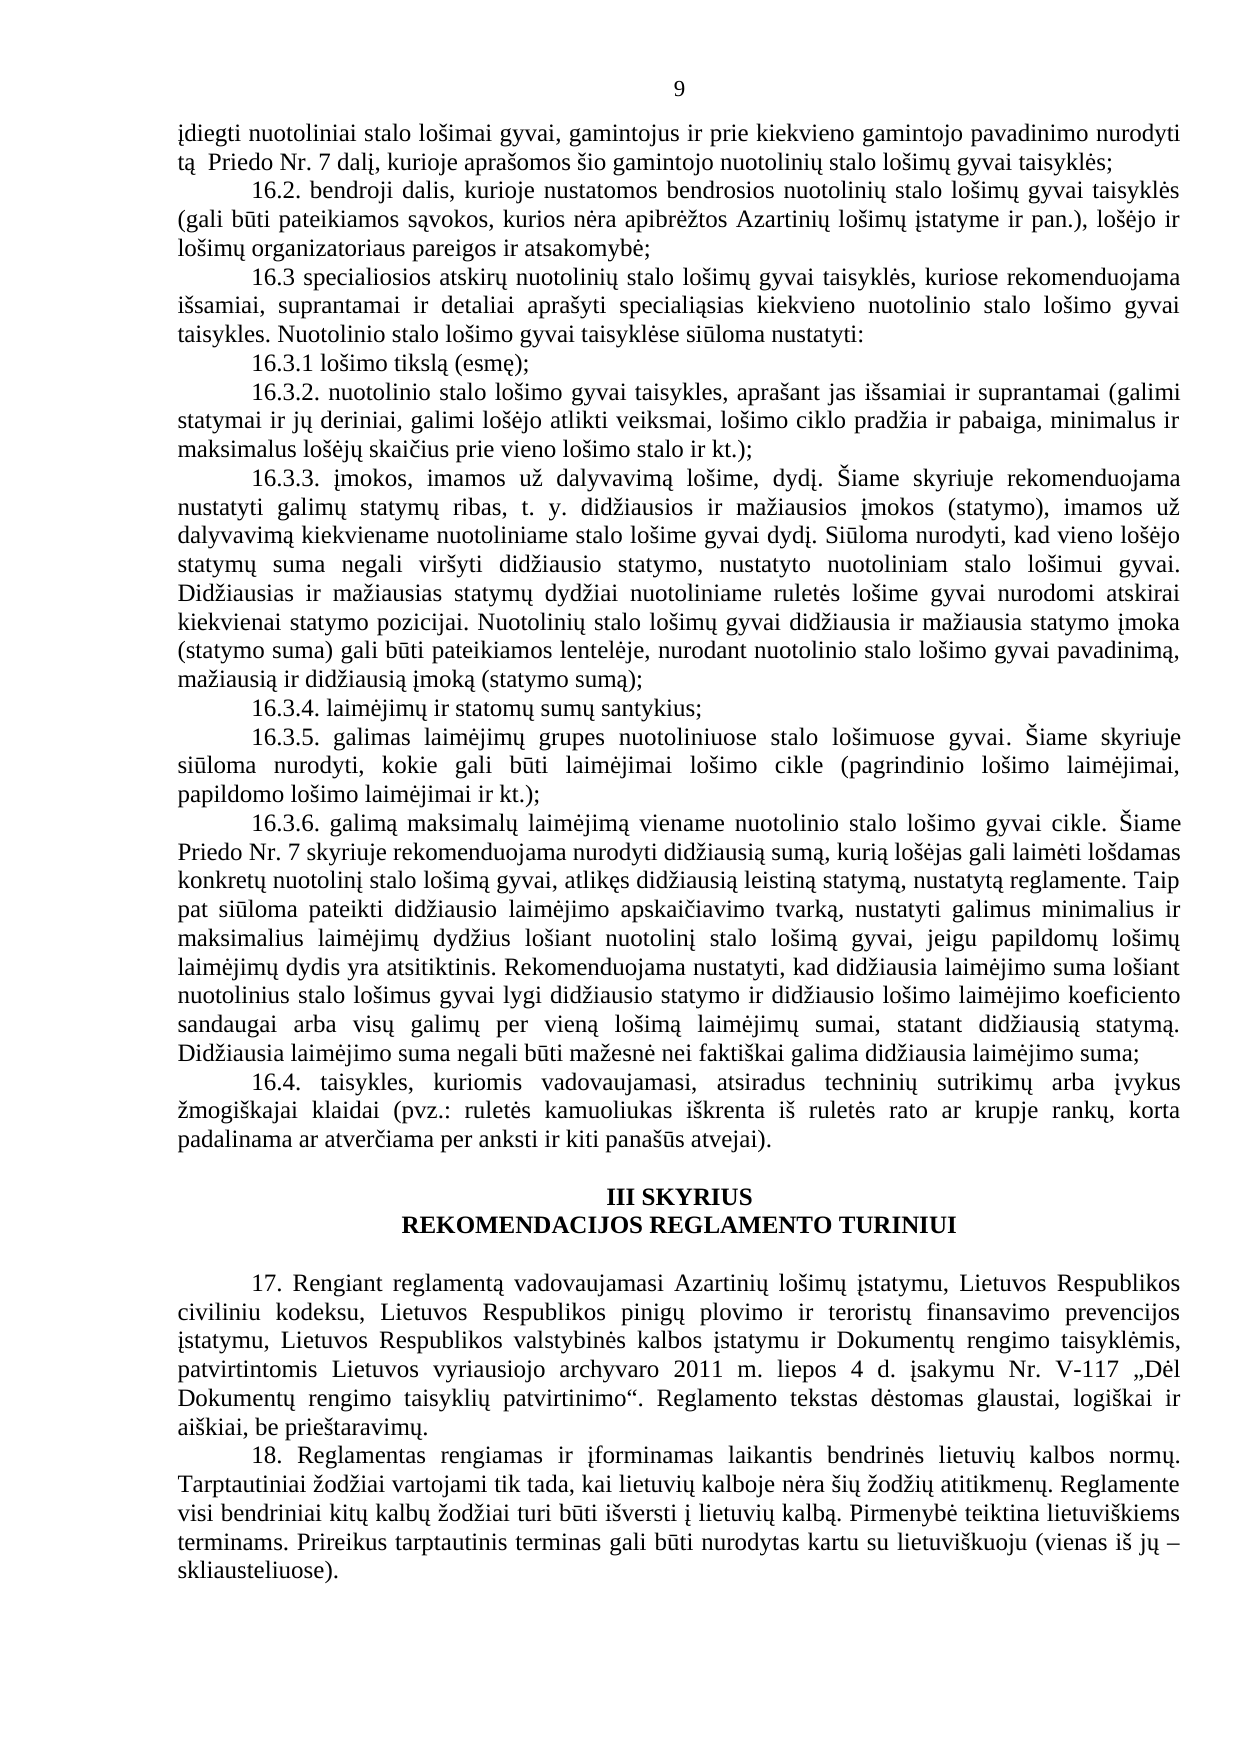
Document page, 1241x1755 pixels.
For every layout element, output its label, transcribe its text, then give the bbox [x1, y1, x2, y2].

text 16.3.1 lošimo tikslą (esmę); [177, 348, 1181, 377]
text 16.3.3. įmokos, imamos už dalyvavimą lošime, dydį. Šiame skyriuje rekomenduojama nustatyti galimų statymų ribas, t. y. didžiausios ir mažiausios įmokos (statymo), imamos už dalyvavimą kiekviename nuotoliniame stalo lošime gyvai dydį. Siūloma nurodyti, kad vieno lošėjo statymų suma negali viršyti didžiausio statymo, nustatyto nuotoliniam stalo lošimui gyvai. Didžiausias ir mažiausias statymų dydžiai nuotoliniame ruletės lošime gyvai nurodomi atskirai kiekvienai statymo pozicijai. Nuotolinių stalo lošimų gyvai didžiausia ir mažiausia statymo įmoka (statymo suma) gali būti pateikiamos lentelėje, nurodant nuotolinio stalo lošimo gyvai pavadinimą, mažiausią ir didžiausią įmoką (statymo sumą); [177, 463, 1181, 693]
text III SKYRIUS [177, 1182, 1181, 1211]
text 17. Rengiant reglamentą vadovaujamasi Azartinių lošimų įstatymu, Lietuvos Respublikos civiliniu kodeksu, Lietuvos Respublikos pinigų plovimo ir teroristų finansavimo prevencijos įstatymu, Lietuvos Respublikos valstybinės kalbos įstatymu ir Dokumentų rengimo taisyklėmis, patvirtintomis Lietuvos vyriausiojo archyvaro 2011 m. liepos 4 d. įsakymu Nr. V-117 „Dėl Dokumentų rengimo taisyklių patvirtinimo“. Reglamento tekstas dėstomas glaustai, logiškai ir aiškiai, be prieštaravimų. [177, 1268, 1181, 1441]
text REKOMENDACIJOS REGLAMENTO TURINIUI [177, 1211, 1181, 1239]
text 16.3.2. nuotolinio stalo lošimo gyvai taisykles, aprašant jas išsamiai ir suprantamai (galimi statymai ir jų deriniai, galimi lošėjo atlikti veiksmai, lošimo ciklo pradžia ir pabaiga, minimalus ir maksimalus lošėjų skaičius prie vieno lošimo stalo ir kt.); [177, 377, 1181, 463]
text 16.3.4. laimėjimų ir statomų sumų santykius; [177, 693, 1181, 722]
text 16.3 specialiosios atskirų nuotolinių stalo lošimų gyvai taisyklės, kuriose rekomenduojama išsamiai, suprantamai ir detaliai aprašyti specialiąsias kiekvieno nuotolinio stalo lošimo gyvai taisykles. Nuotolinio stalo lošimo gyvai taisyklėse siūloma nustatyti: [177, 262, 1181, 348]
text 18. Reglamentas rengiamas ir įforminamas laikantis bendrinės lietuvių kalbos normų. Tarptautiniai žodžiai vartojami tik tada, kai lietuvių kalboje nėra šių žodžių atitikmenų. Reglamente visi bendriniai kitų kalbų žodžiai turi būti išversti į lietuvių kalbą. Pirmenybė teiktina lietuviškiems terminams. Prireikus tarptautinis terminas gali būti nurodytas kartu su lietuviškuoju (vienas iš jų – skliausteliuose). [177, 1441, 1181, 1584]
text įdiegti nuotoliniai stalo lošimai gyvai, gamintojus ir prie kiekvieno gamintojo pavadinimo nurodyti tą Priedo Nr. 7 dalį, kurioje aprašomos šio gamintojo nuotolinių stalo lošimų gyvai taisyklės; [177, 118, 1181, 176]
text 16.3.5. galimas laimėjimų grupes nuotoliniuose stalo lošimuose gyvai. Šiame skyriuje siūloma nurodyti, kokie gali būti laimėjimai lošimo cikle (pagrindinio lošimo laimėjimai, papildomo lošimo laimėjimai ir kt.); [177, 722, 1181, 808]
text 16.3.6. galimą maksimalų laimėjimą viename nuotolinio stalo lošimo gyvai cikle. Šiame Priedo Nr. 7 skyriuje rekomenduojama nurodyti didžiausią sumą, kurią lošėjas gali laimėti lošdamas konkretų nuotolinį stalo lošimą gyvai, atlikęs didžiausią leistiną statymą, nustatytą reglamente. Taip pat siūloma pateikti didžiausio laimėjimo apskaičiavimo tvarką, nustatyti galimus minimalius ir maksimalius laimėjimų dydžius lošiant nuotolinį stalo lošimą gyvai, jeigu papildomų lošimų laimėjimų dydis yra atsitiktinis. Rekomenduojama nustatyti, kad didžiausia laimėjimo suma lošiant nuotolinius stalo lošimus gyvai lygi didžiausio statymo ir didžiausio lošimo laimėjimo koeficiento sandaugai arba visų galimų per vieną lošimą laimėjimų sumai, statant didžiausią statymą. Didžiausia laimėjimo suma negali būti mažesnė nei faktiškai galima didžiausia laimėjimo suma; [177, 808, 1181, 1067]
text 16.2. bendroji dalis, kurioje nustatomos bendrosios nuotolinių stalo lošimų gyvai taisyklės (gali būti pateikiamos sąvokos, kurios nėra apibrėžtos Azartinių lošimų įstatyme ir pan.), lošėjo ir lošimų organizatoriaus pareigos ir atsakomybė; [177, 176, 1181, 262]
text 16.4. taisykles, kuriomis vadovaujamasi, atsiradus techninių sutrikimų arba įvykus žmogiškajai klaidai (pvz.: ruletės kamuoliukas iškrenta iš ruletės rato ar krupje rankų, korta padalinama ar atverčiama per anksti ir kiti panašūs atvejai). [177, 1067, 1181, 1153]
